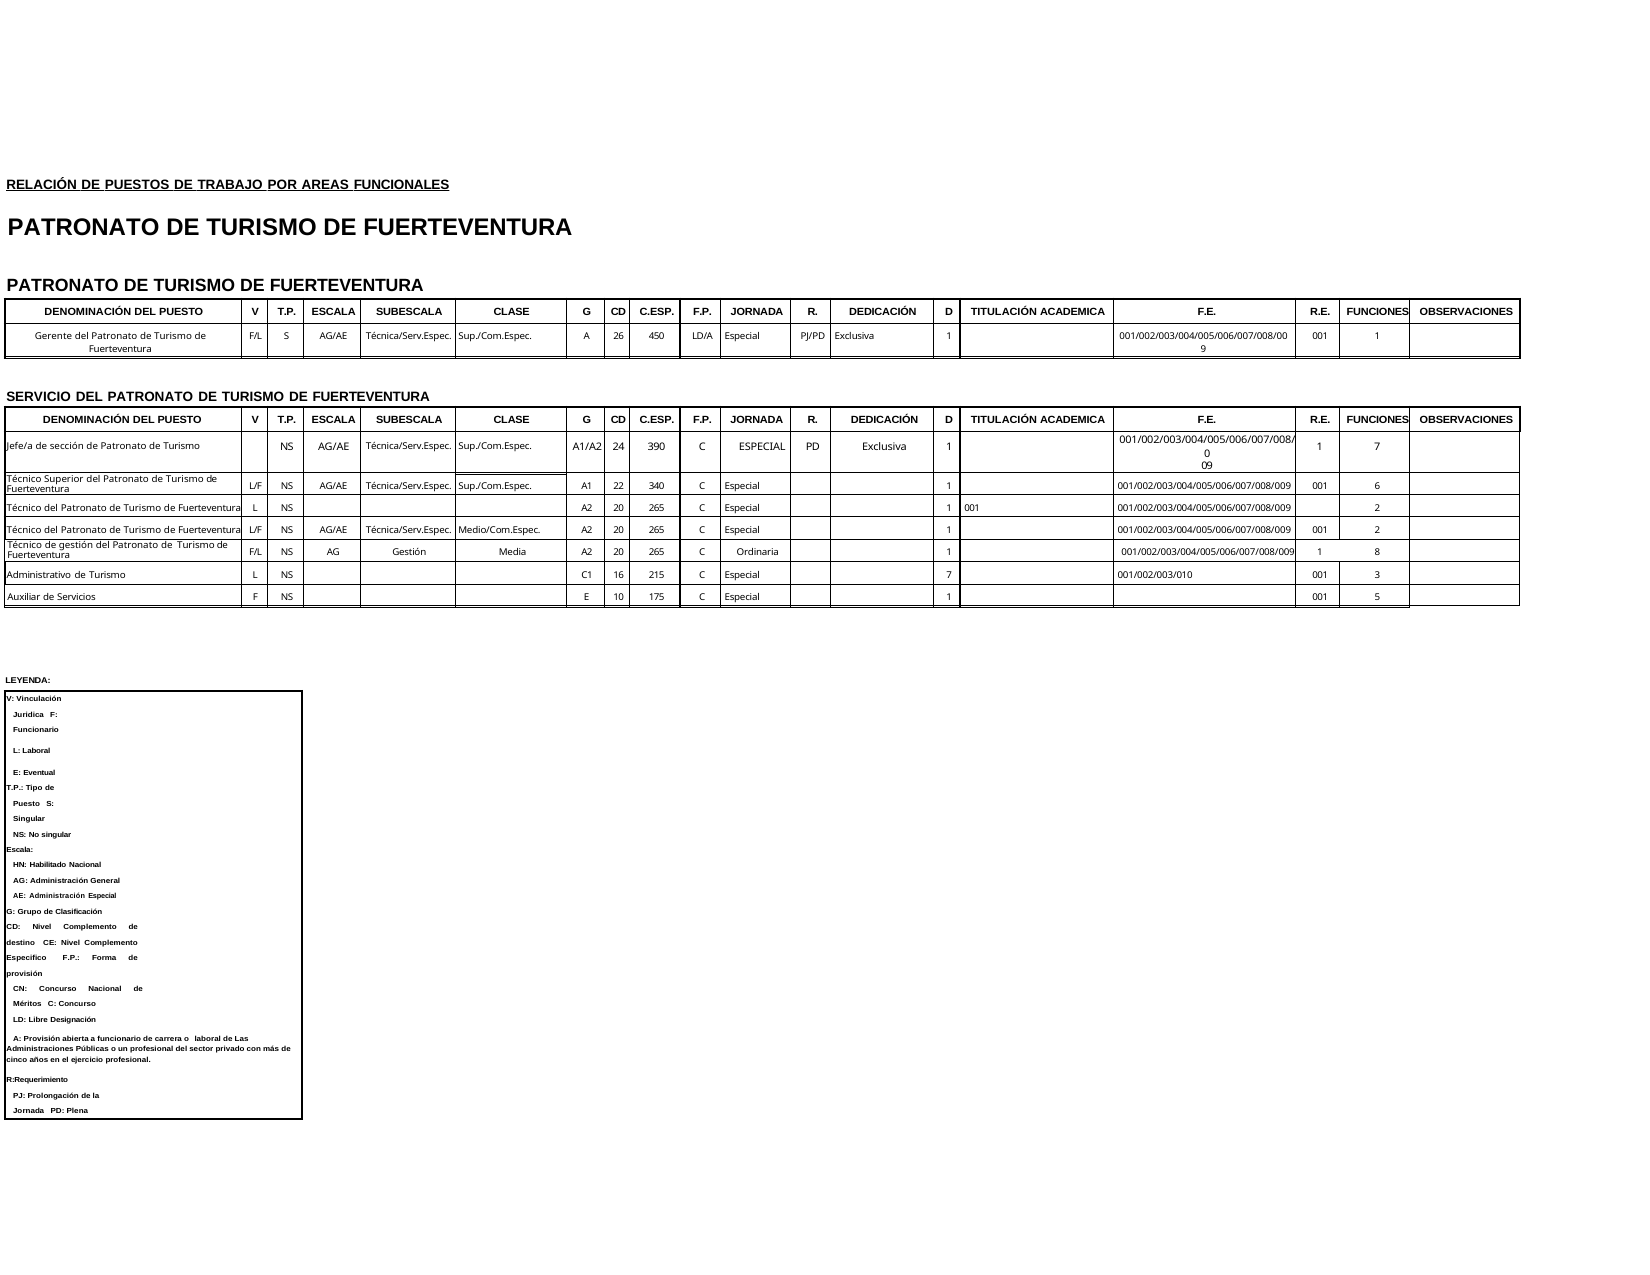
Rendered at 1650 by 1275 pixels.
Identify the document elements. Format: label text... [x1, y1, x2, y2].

table_cell A2 [567, 495, 604, 516]
table_cell 265 [630, 495, 679, 516]
table_cell Especial [721, 562, 790, 583]
table_cell C [681, 495, 720, 516]
table_cell [1296, 495, 1339, 516]
table_cell Técnico del Patronato de Turismo de Fuerteventura [6, 495, 241, 516]
table_cell F [242, 585, 267, 605]
table_cell 1 [934, 495, 959, 516]
table_header D [934, 408, 959, 431]
table_header SUBESCALA [361, 300, 455, 323]
table_cell [961, 517, 1113, 539]
table_cell C [681, 517, 720, 539]
table_cell Administrativo de Turismo [6, 562, 241, 583]
text A: Provisión abierta a funcionario de carrera o laboral de Las Administraciones Públicas o un profesional del sector privado con más de cinco años en el ejercicio profesional. [6, 1035, 301, 1064]
table_cell [304, 495, 360, 516]
table_cell A [567, 324, 604, 356]
table_cell C1 [567, 562, 604, 583]
table_cell Especial [721, 324, 790, 356]
table_cell AG/AE [304, 324, 360, 356]
text CN: Concurso Nacional de Méritos C: Concurso [13, 984, 143, 1008]
table_cell 450 [630, 324, 679, 356]
table_cell 1 [1296, 432, 1339, 472]
table_cell [961, 540, 1113, 561]
table_cell Sup./Com.Espec. [456, 432, 566, 472]
table_header F.P. [681, 408, 720, 431]
table_cell Sup./Com.Espec. [456, 324, 566, 356]
table_cell A1/A2 [567, 432, 604, 472]
table_cell NS [268, 517, 303, 539]
table_cell [1410, 585, 1519, 605]
text V: Vinculación Juridica F: Funcionario [6, 695, 93, 734]
table_cell [961, 585, 1113, 605]
table_header R. [791, 300, 830, 323]
table_cell 265 [630, 540, 679, 561]
table_cell Ordinaria [721, 540, 790, 561]
table_header G [567, 300, 604, 323]
table_cell C [681, 473, 720, 494]
table_header JORNADA [721, 300, 790, 323]
text [6, 916, 301, 1035]
text PJ: Prolongación de la Jornada PD: Plena disponibilidad [13, 1091, 131, 1118]
table_cell [831, 562, 933, 583]
table_cell [831, 540, 933, 561]
table_header G [567, 408, 604, 431]
table_cell [361, 562, 455, 583]
table_header R.E. [1296, 300, 1339, 323]
table_cell 3 [1340, 562, 1409, 583]
table_cell [456, 585, 566, 605]
text [6, 692, 301, 907]
table_header F.P. [681, 300, 720, 323]
table_cell Técnico de gestión del Patronato de Turismo de Fuerteventura [5, 540, 241, 561]
table_cell Exclusiva [831, 432, 933, 472]
table_cell 001 [1296, 473, 1339, 494]
table_cell [791, 562, 830, 583]
table_header TITULACIÓN ACADEMICA [961, 300, 1113, 323]
table_header FUNCIONES [1340, 300, 1409, 323]
table_cell C [681, 432, 720, 472]
table_cell Especial [721, 517, 790, 539]
table_cell NS [268, 585, 303, 605]
table_cell 20 [605, 495, 629, 516]
table_cell Exclusiva [831, 324, 933, 356]
table_cell 7 [934, 562, 959, 583]
table_cell [361, 495, 455, 516]
table_cell [791, 540, 830, 561]
table_cell [1410, 324, 1519, 356]
table_cell 1 [934, 432, 959, 472]
text NS: No singular Escala: [6, 830, 82, 854]
table_cell [961, 432, 1113, 472]
table_cell 20 [605, 540, 629, 561]
table_header DEDICACIÓN [831, 408, 933, 431]
table_cell [1410, 432, 1519, 472]
table_cell [361, 585, 455, 605]
table_cell [831, 517, 933, 539]
table_cell Gestión [361, 540, 455, 561]
table_cell AG/AE [304, 432, 360, 472]
table_cell 20 [605, 517, 629, 539]
table_cell 6 [1340, 473, 1409, 494]
table_cell L [242, 562, 267, 583]
table_header R.E. [1296, 408, 1339, 431]
text SERVICIO DEL PATRONATO DE TURISMO DE FUERTEVENTURA [6, 389, 1537, 404]
table_cell 001/002/003/010 [1114, 562, 1295, 583]
table_header ESCALA [304, 408, 360, 431]
text L: Laboral [13, 747, 301, 755]
text G: Grupo de Clasificación [6, 907, 301, 916]
table_header DENOMINACIÓN DEL PUESTO [6, 300, 241, 323]
table_header F.E. [1114, 408, 1295, 431]
table_cell 390 [630, 432, 679, 472]
table_cell 001 [1296, 562, 1339, 583]
table_cell 22 [605, 473, 629, 494]
table_cell Especial [721, 473, 790, 494]
table_cell 7 [1340, 432, 1409, 472]
table_cell L/F [242, 517, 267, 539]
table_cell E [567, 585, 604, 605]
table_cell [961, 473, 1113, 494]
table_cell [1410, 517, 1519, 539]
table_cell A1 [567, 473, 604, 494]
text [6, 1064, 301, 1076]
table_header JORNADA [721, 408, 790, 431]
table_cell 10 [605, 585, 629, 605]
table_cell Auxiliar de Servicios [5, 585, 241, 605]
table_cell [791, 517, 830, 539]
table_cell [791, 473, 830, 494]
table_cell 340 [630, 473, 679, 494]
table_cell L [242, 495, 267, 516]
table_cell Especial [721, 585, 790, 605]
table_cell 001/002/003/004/005/006/007/008/009 [1114, 473, 1295, 494]
table_cell Técnica/Serv.Espec. [361, 517, 455, 539]
table_cell [304, 585, 360, 605]
table_cell AG/AE [304, 473, 360, 494]
table_cell 001/002/003/004/005/006/007/008/009 [1114, 324, 1295, 356]
table_cell 26 [605, 324, 629, 356]
text R:Requerimiento [6, 1076, 301, 1084]
table_cell [1114, 585, 1295, 605]
table_header DENOMINACIÓN DEL PUESTO [6, 408, 241, 431]
table_header T.P. [268, 408, 303, 431]
table_cell 001 [1296, 585, 1339, 605]
text LD: Libre Designación [13, 1015, 301, 1024]
table_cell [242, 432, 267, 472]
table_cell 001/002/003/004/005/006/007/008/0 09 [1114, 432, 1295, 472]
table_cell C [681, 540, 720, 561]
table_cell Medio/Com.Espec. [456, 517, 566, 539]
text AG: Administración General AE: Administración Especial [13, 877, 128, 900]
table_cell 24 [605, 432, 629, 472]
text HN: Habilitado Nacional [13, 861, 301, 869]
subtitle PATRONATO DE TURISMO DE FUERTEVENTURA [7, 213, 1537, 240]
table_cell NS [268, 432, 303, 472]
table_cell 1 [934, 473, 959, 494]
table_cell [791, 495, 830, 516]
table_header V [242, 408, 267, 431]
table_cell 001 [961, 495, 1113, 516]
table_cell Gerente del Patronato de Turismo de Fuerteventura [6, 324, 241, 356]
table_cell S [268, 324, 303, 356]
table_cell AG [304, 540, 360, 561]
table_cell Técnico Superior del Patronato de Turismo de Fuerteventura [6, 473, 241, 494]
text E: Eventual [13, 769, 301, 777]
table_header FUNCIONES [1340, 408, 1409, 431]
table_header CD [605, 408, 629, 431]
table_cell 175 [630, 585, 679, 605]
table_cell NS [268, 495, 303, 516]
table_cell NS [268, 562, 303, 583]
table_cell 265 [630, 517, 679, 539]
table_cell 1 [934, 324, 959, 356]
table_cell Especial [721, 495, 790, 516]
table_cell 001/002/003/004/005/006/007/008/009 [1114, 495, 1295, 516]
table_cell Sup./Com.Espec. [456, 475, 566, 494]
table_cell [456, 495, 566, 516]
table_cell [1410, 473, 1519, 494]
text RELACIÓN DE PUESTOS DE TRABAJO POR AREAS FUNCIONALES [6, 177, 1537, 192]
table_header T.P. [268, 300, 303, 323]
table_cell 1 [934, 517, 959, 539]
table_cell Técnico del Patronato de Turismo de Fuerteventura [6, 517, 241, 539]
table_header CD [605, 300, 629, 323]
table_cell 215 [630, 562, 679, 583]
table_cell A2 [567, 540, 604, 561]
table_cell [456, 562, 566, 583]
table_cell [1410, 562, 1519, 583]
table_cell A2 [567, 517, 604, 539]
table_cell 001/002/003/004/005/006/007/008/009 [1114, 540, 1295, 561]
table_header D [934, 300, 959, 323]
table_cell C [681, 562, 720, 583]
table_header C.ESP. [630, 300, 679, 323]
table_cell [831, 495, 933, 516]
table_cell NS [268, 473, 303, 494]
table_cell 16 [605, 562, 629, 583]
table_cell [791, 585, 830, 605]
table_cell [1410, 540, 1519, 561]
table_header ESCALA [304, 300, 360, 323]
table_cell 5 [1340, 585, 1409, 605]
table_header OBSERVACIONES [1410, 300, 1519, 323]
table_cell F/L [242, 324, 267, 356]
table_cell 001/002/003/004/005/006/007/008/009 [1114, 517, 1295, 539]
table_cell NS [268, 540, 303, 561]
table_cell 1 [1340, 324, 1409, 356]
table_header CLASE [456, 300, 566, 323]
table_cell C [681, 585, 720, 605]
table_cell 001 [1296, 324, 1339, 356]
table_cell L/F [242, 473, 267, 494]
table_header V [242, 300, 267, 323]
table_cell [831, 585, 933, 605]
table_cell Media [456, 540, 566, 561]
table_cell 1 [934, 540, 959, 561]
table_header CLASE [456, 408, 566, 431]
table_cell AG/AE [304, 517, 360, 539]
table_header SUBESCALA [361, 408, 455, 431]
table_cell [1410, 495, 1519, 516]
text T.P.: Tipo de Puesto S: Singular [6, 784, 82, 823]
table_cell ESPECIAL [721, 432, 790, 472]
table_cell 1 [934, 585, 959, 605]
text [6, 1084, 301, 1118]
table_cell LD/A [681, 324, 720, 356]
table_cell 001 [1296, 517, 1339, 539]
table_header TITULACIÓN ACADEMICA [961, 408, 1113, 431]
table_cell 1 8 [1296, 540, 1409, 561]
text PATRONATO DE TURISMO DE FUERTEVENTURA [6, 274, 1537, 295]
table_cell F/L [242, 540, 267, 561]
table_cell [304, 562, 360, 583]
table_cell 2 [1340, 495, 1409, 516]
table_cell [961, 324, 1113, 356]
table_cell Técnica/Serv.Espec. [361, 473, 455, 494]
table_cell [961, 562, 1113, 583]
table_header C.ESP. [630, 408, 679, 431]
text LEYENDA: [5, 675, 1537, 685]
table_cell [831, 473, 933, 494]
table_cell Jefe/a de sección de Patronato de Turismo [6, 432, 241, 472]
table_cell PJ/PD [791, 324, 830, 356]
table_cell Técnica/Serv.Espec. [361, 324, 455, 356]
table_cell 2 [1340, 517, 1409, 539]
table_cell Técnica/Serv.Espec. [361, 432, 455, 472]
table_header DEDICACIÓN [831, 300, 933, 323]
table_header R. [791, 408, 830, 431]
table_cell PD [791, 432, 830, 472]
table_header F.E. [1114, 300, 1295, 323]
text CD: Nivel Complemento de destino CE: Nivel Complemento Especifico F.P.: Forma de provisión [6, 923, 138, 977]
table_header OBSERVACIONES [1410, 408, 1519, 431]
